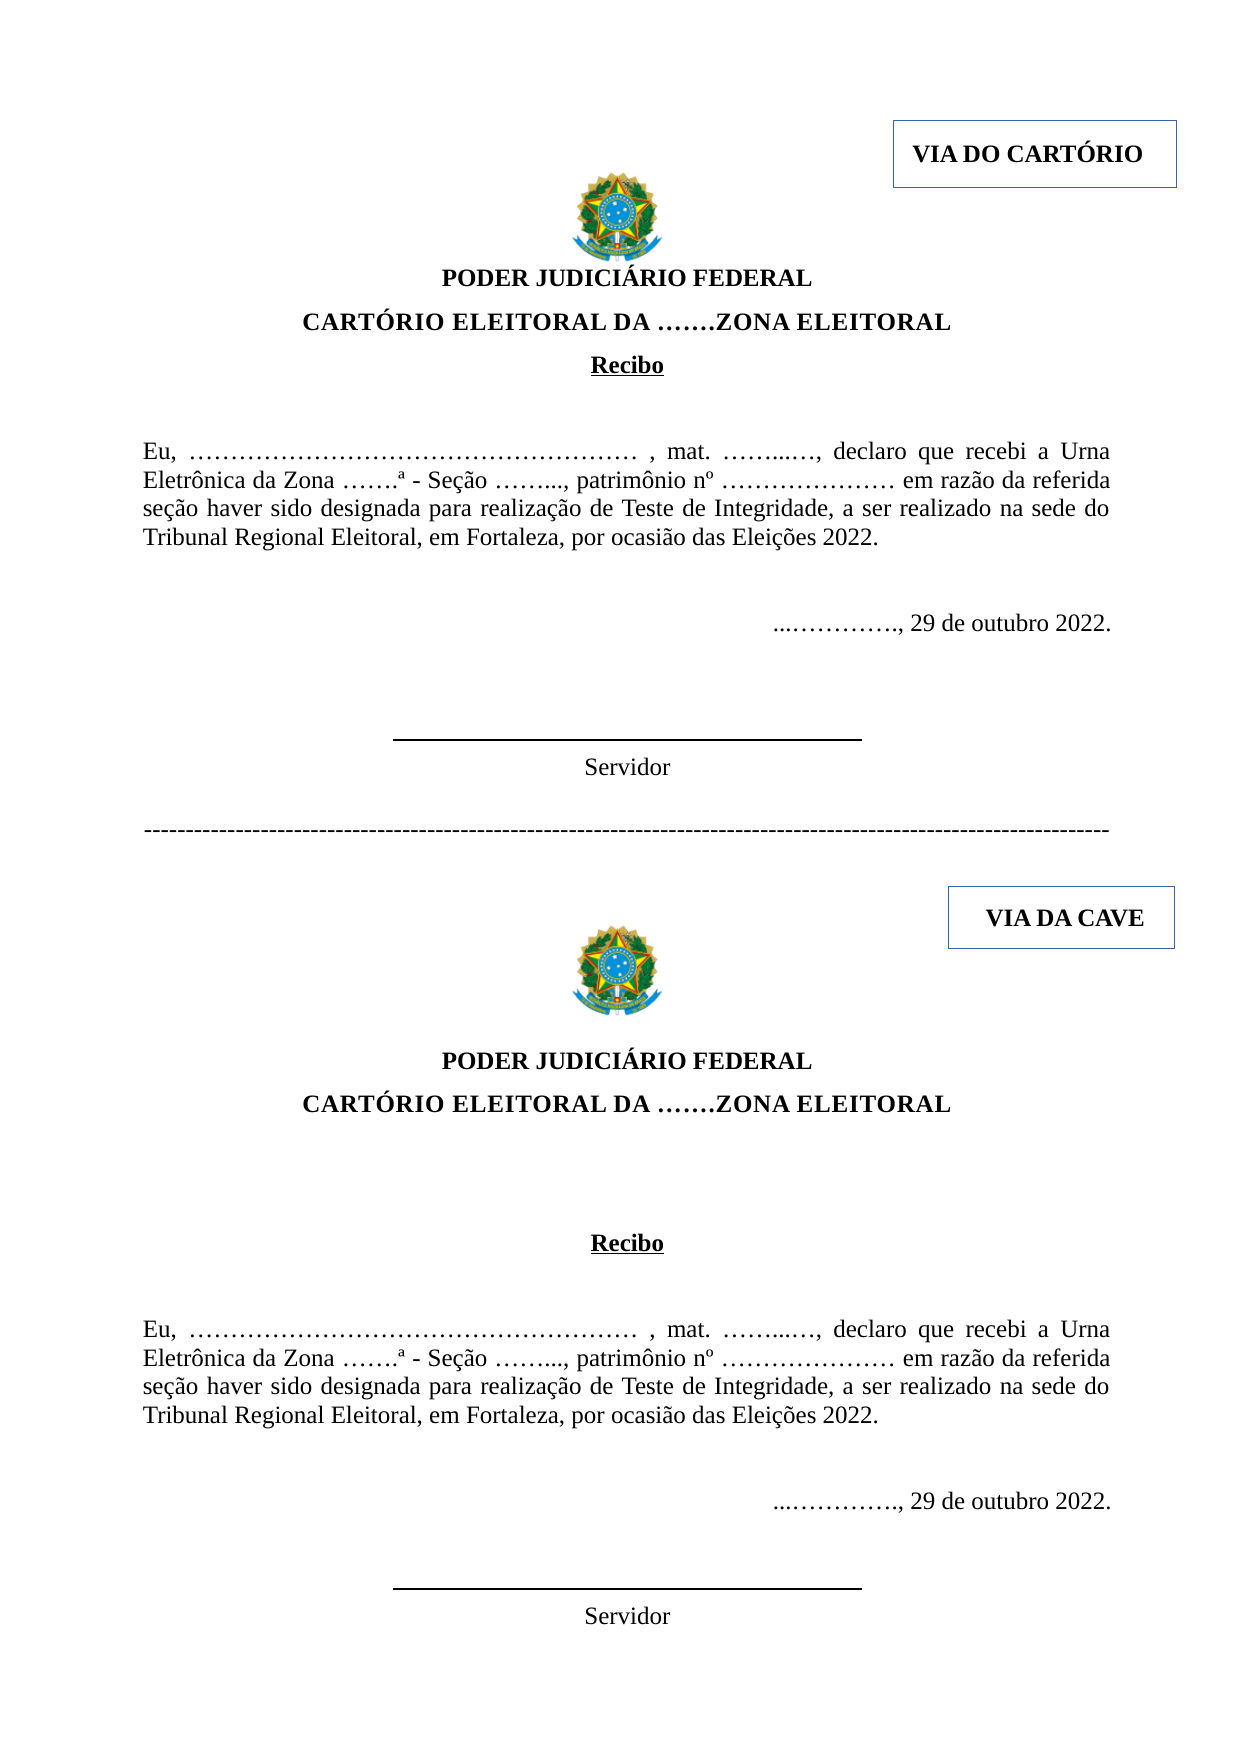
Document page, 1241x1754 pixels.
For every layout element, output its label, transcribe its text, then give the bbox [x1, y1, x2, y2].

text ...…………., 29 de outubro 2022. [143, 1486, 1111, 1515]
text PODER JUDICIÁRIO FEDERAL [143, 1046, 1111, 1075]
text Servidor [143, 1601, 1111, 1630]
text Servidor [143, 752, 1111, 781]
text CARTÓRIO ELEITORAL DA …….ZONA ELEITORAL [143, 1089, 1111, 1118]
text Recibo [143, 350, 1111, 378]
text -------------------------------------------------------------------------------------------------------------------- [143, 814, 1111, 843]
text Eu, ……………………………………………… , mat. ……...…, declaro que recebi a Urna Eletrônica da Zona …….ª - Seção ……..., patrimônio nº ………………… em razão da referida seção haver sido designada para realização de Teste de Integridade, a ser realizado na sede do Tribunal Regional Eleitoral, em Fortaleza, por ocasião das Eleições 2022. [143, 1314, 1111, 1429]
text CARTÓRIO ELEITORAL DA …….ZONA ELEITORAL [143, 307, 1111, 335]
picture [570, 170, 666, 264]
text PODER JUDICIÁRIO FEDERAL [143, 263, 1111, 292]
text ...…………., 29 de outubro 2022. [143, 608, 1111, 637]
text Eu, ……………………………………………… , mat. ……...…, declaro que recebi a Urna Eletrônica da Zona …….ª - Seção ……..., patrimônio nº ………………… em razão da referida seção haver sido designada para realização de Teste de Integridade, a ser realizado na sede do Tribunal Regional Eleitoral, em Fortaleza, por ocasião das Eleições 2022. [143, 436, 1111, 551]
text Recibo [143, 1228, 1111, 1256]
picture [570, 924, 666, 1018]
